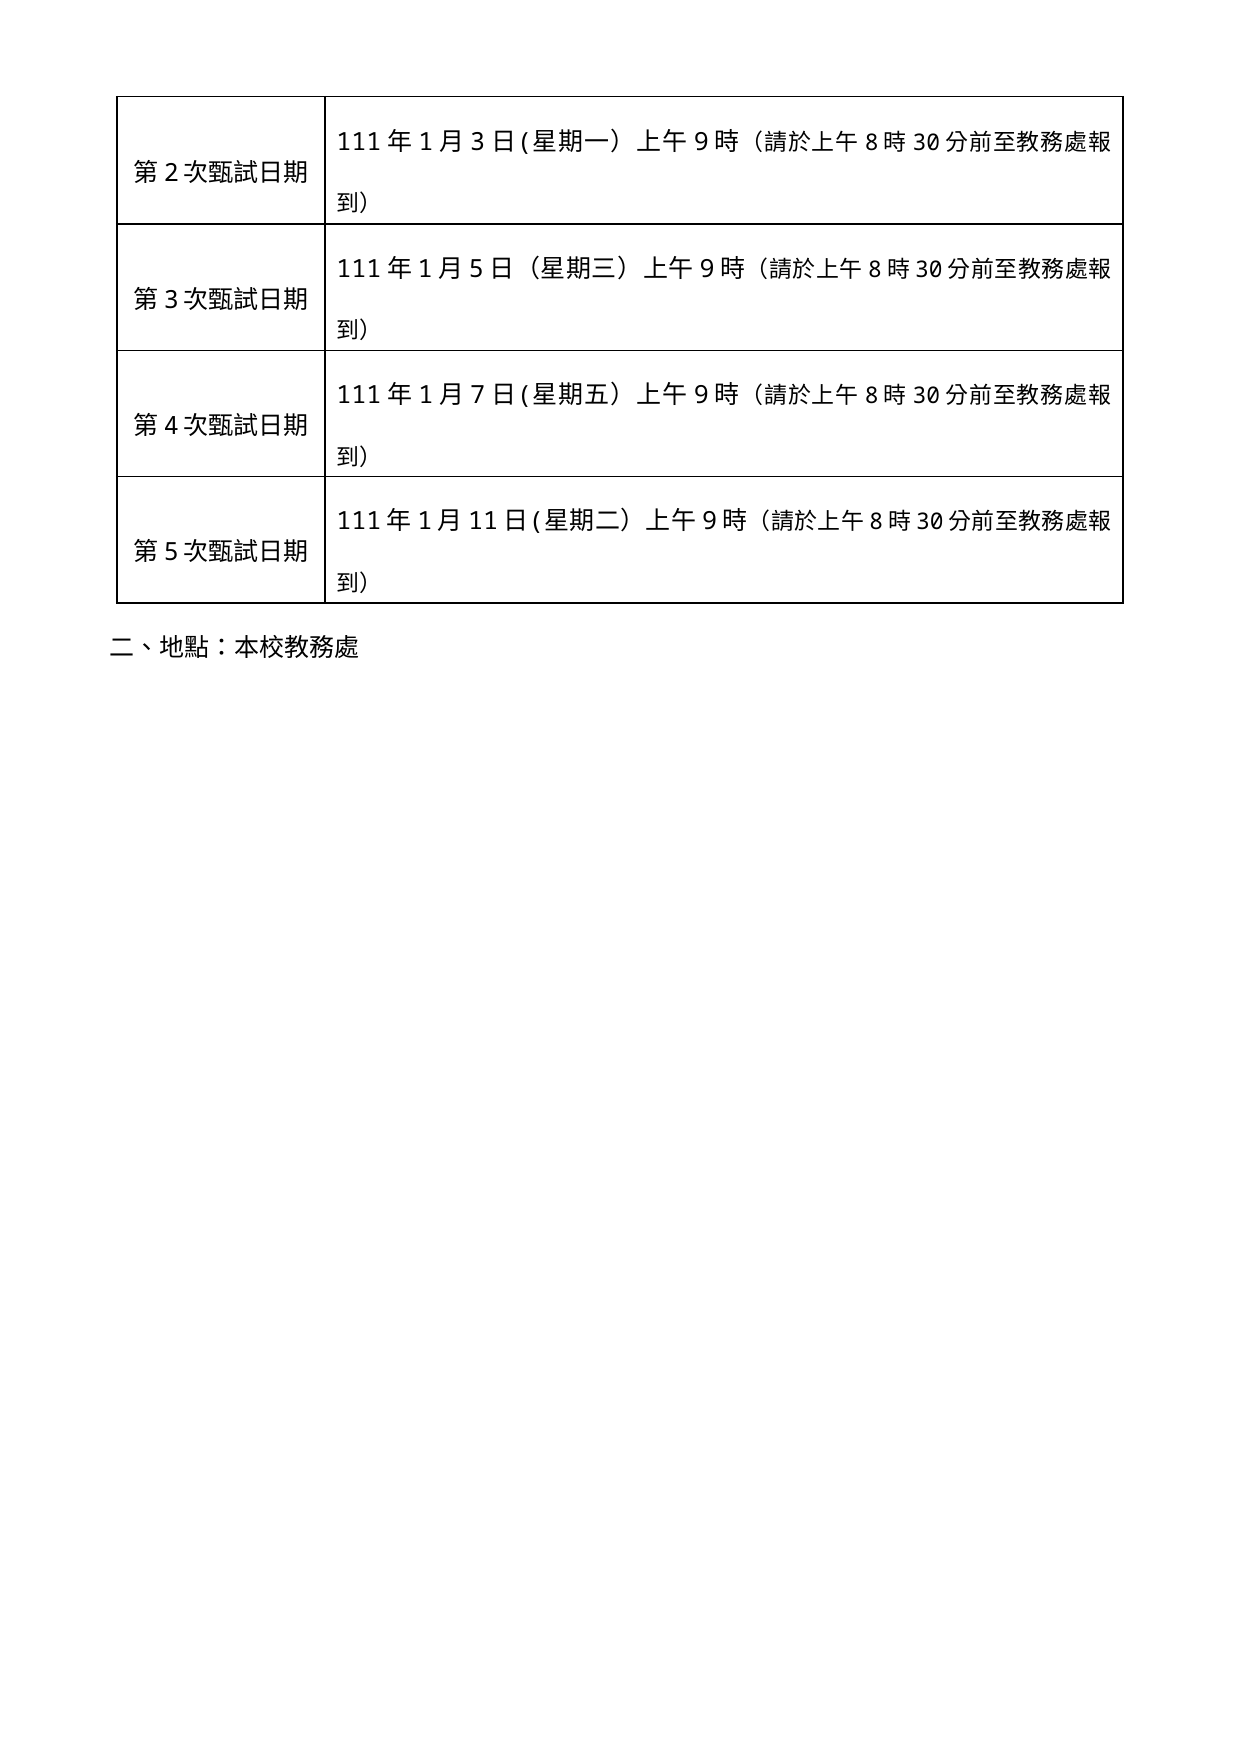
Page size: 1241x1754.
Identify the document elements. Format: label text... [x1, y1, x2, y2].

text 二、地點：本校教務處 [109, 604, 1152, 667]
table_cell 111年1月7日(星期五）上午9時（請於上午8時30分前至教務處報到） [326, 351, 1122, 476]
table_cell 第2次甄試日期 [118, 97, 324, 223]
table_cell 第3次甄試日期 [118, 225, 324, 350]
table_cell 第4次甄試日期 [118, 351, 324, 476]
table_cell 第5次甄試日期 [118, 477, 324, 602]
table_cell 111年1月3日(星期一）上午9時（請於上午8時30分前至教務處報到） [326, 97, 1122, 223]
table_cell 111年1月11日(星期二）上午9時（請於上午8時30分前至教務處報到） [326, 477, 1122, 602]
table_cell 111年1月5日（星期三）上午9時（請於上午8時30分前至教務處報到） [326, 225, 1122, 350]
